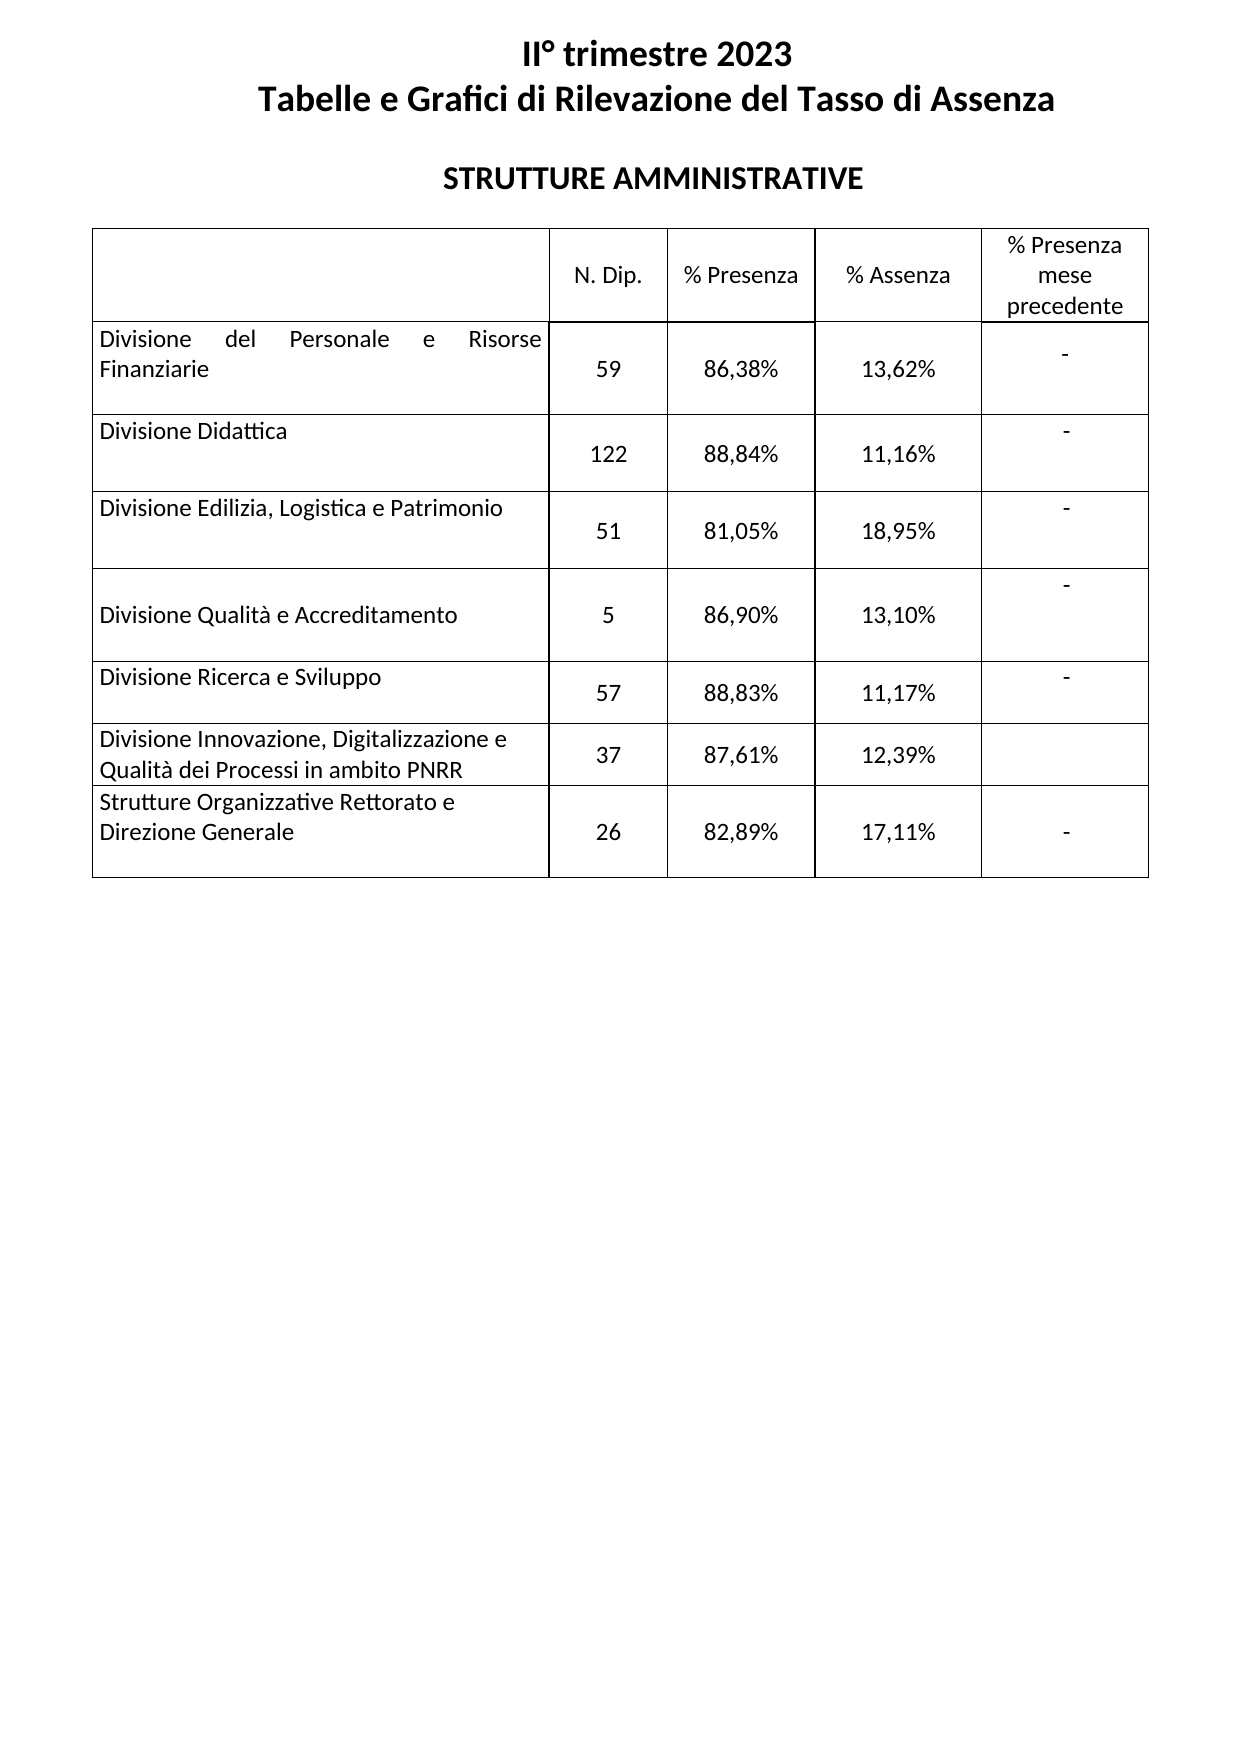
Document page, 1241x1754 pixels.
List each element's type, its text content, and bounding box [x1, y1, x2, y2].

table_cell Strutture Organizzative Rettorato e Direzione Generale [93, 786, 548, 877]
table_cell Divisione Ricerca e Sviluppo [93, 662, 548, 723]
table_header % Assenza [816, 229, 981, 321]
table_cell 82,89% [668, 786, 814, 877]
table_header [93, 229, 549, 321]
subtitle STRUTTURE AMMINISTRATIVE [118, 157, 1122, 198]
table_cell 57 [550, 662, 667, 723]
table_cell - [982, 323, 1148, 414]
table_cell 17,11% [816, 786, 981, 877]
table_cell 5 [550, 569, 667, 661]
table_header % Presenza mese precedente [982, 229, 1148, 321]
table_cell 59 [550, 323, 667, 414]
table_cell [982, 724, 1148, 785]
table_cell 13,10% [816, 569, 981, 661]
table_cell - [982, 569, 1148, 661]
table_cell 11,16% [816, 415, 981, 491]
table_cell 122 [550, 415, 667, 491]
table_header % Presenza [668, 229, 814, 321]
table_cell - [982, 415, 1148, 491]
table_cell Divisione Qualità e Accreditamento [93, 569, 548, 661]
table_cell - [982, 492, 1148, 568]
table_cell 12,39% [816, 724, 981, 785]
table_cell 81,05% [668, 492, 814, 568]
table_cell 37 [550, 724, 667, 785]
table_cell 86,90% [668, 569, 814, 661]
table_cell 88,83% [668, 662, 814, 723]
table_cell 18,95% [816, 492, 981, 568]
table_cell 51 [550, 492, 667, 568]
table_cell - [982, 662, 1148, 723]
table_cell Divisione Edilizia, Logistica e Patrimonio [93, 492, 548, 568]
table_cell 88,84% [668, 415, 814, 491]
table_cell - [982, 786, 1148, 877]
table_cell Divisione Didattica [93, 415, 548, 491]
table_cell 87,61% [668, 724, 814, 785]
table_cell 86,38% [668, 323, 814, 414]
table_cell Divisione Innovazione, Digitalizzazione e Qualità dei Processi in ambito PNRR [93, 724, 548, 785]
table_cell 13,62% [816, 322, 981, 414]
subtitle II° trimestre 2023 [118, 29, 1122, 75]
subtitle Tabelle e Grafici di Rilevazione del Tasso di Assenza [118, 75, 1122, 121]
table_cell 26 [550, 786, 667, 877]
table_header N. Dip. [550, 229, 667, 321]
table_cell 11,17% [816, 662, 981, 723]
table_cell Divisione del Personale e Risorse Finanziarie [93, 322, 548, 414]
